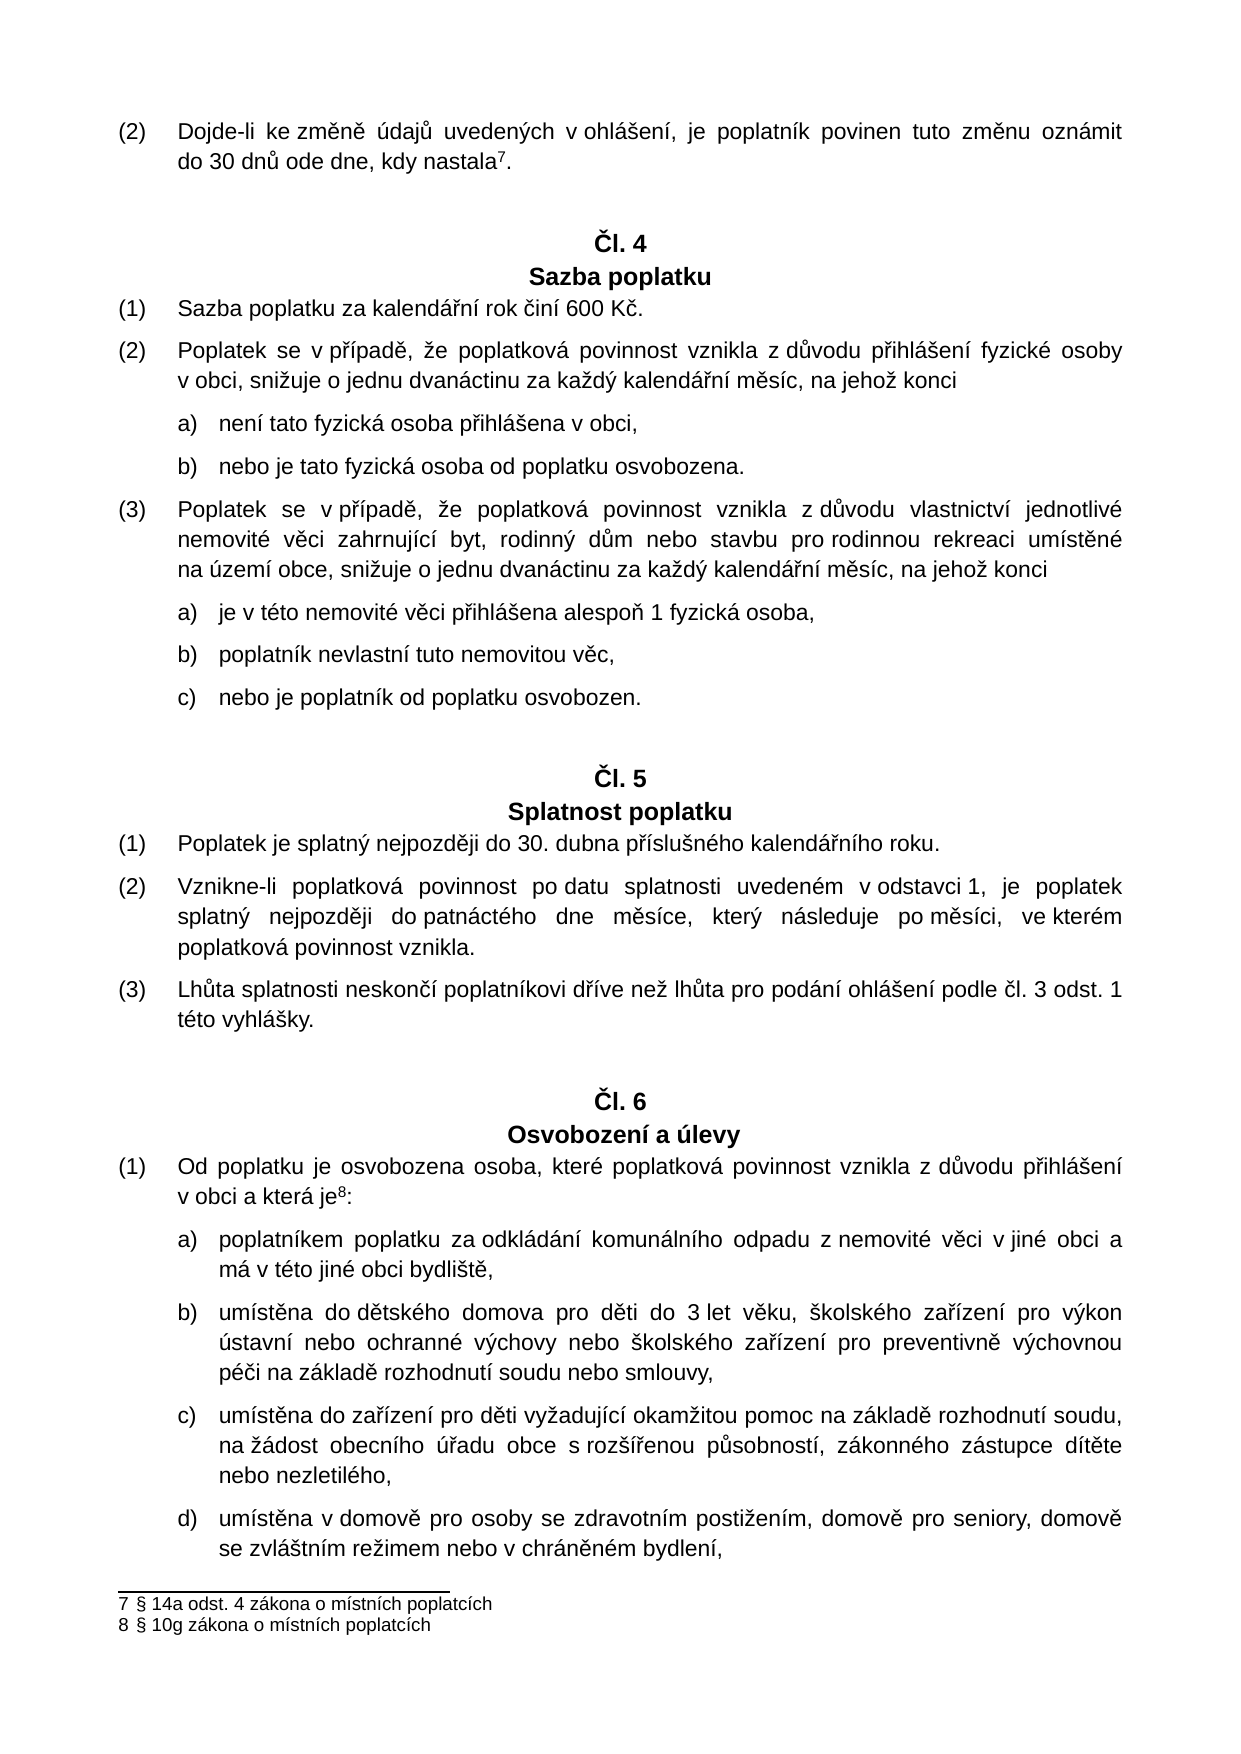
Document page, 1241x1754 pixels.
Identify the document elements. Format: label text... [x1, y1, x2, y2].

list umístěna v domově pro osoby se zdravotním postižením, domově pro seniory, domově se zvláštním režimem nebo v chráněném bydlení, [177, 1505, 1122, 1561]
list Lhůta splatnosti neskončí poplatníkovi dříve než lhůta pro podání ohlášení podle čl. 3 odst. 1 této vyhlášky. [118, 976, 1122, 1033]
list nebo je poplatník od poplatku osvobozen. [177, 684, 1122, 711]
list § 10g zákona o místních poplatcích [118, 1614, 1122, 1635]
list je v této nemovité věci přihlášena alespoň 1 fyzická osoba, [177, 599, 1122, 625]
list § 14a odst. 4 zákona o místních poplatcích [118, 1592, 1122, 1614]
list nebo je tato fyzická osoba od poplatku osvobozena. [177, 453, 1122, 479]
list Poplatek je splatný nejpozději do 30. dubna příslušného kalendářního roku. [118, 830, 1122, 857]
list umístěna do dětského domova pro děti do 3 let věku, školského zařízení pro výkon ústavní nebo ochranné výchovy nebo školského zařízení pro preventivně výchovnou péči na základě rozhodnutí soudu nebo smlouvy, [177, 1298, 1122, 1385]
list poplatníkem poplatku za odkládání komunálního odpadu z nemovité věci v jiné obci a má v této jiné obci bydliště, [177, 1226, 1122, 1282]
subtitle Čl. 6 Osvobození a úlevy [118, 1087, 1122, 1148]
subtitle Čl. 5 Splatnost poplatku [118, 764, 1122, 826]
list Od poplatku je osvobozena osoba, které poplatková povinnost vznikla z důvodu přihlášení v obci a která je: [118, 1153, 1122, 1209]
list Poplatek se v případě, že poplatková povinnost vznikla z důvodu přihlášení fyzické osoby v obci, snižuje o jednu dvanáctinu za každý kalendářní měsíc, na jehož konci [118, 337, 1122, 394]
list Sazba poplatku za kalendářní rok činí 600 Kč. [118, 294, 1122, 321]
list umístěna do zařízení pro děti vyžadující okamžitou pomoc na základě rozhodnutí soudu, na žádost obecního úřadu obce s rozšířenou působností, zákonného zástupce dítěte nebo nezletilého, [177, 1402, 1122, 1488]
list Poplatek se v případě, že poplatková povinnost vznikla z důvodu vlastnictví jednotlivé nemovité věci zahrnující byt, rodinný dům nebo stavbu pro rodinnou rekreaci umístěné na území obce, snižuje o jednu dvanáctinu za každý kalendářní měsíc, na jehož konci [118, 496, 1122, 582]
subtitle Čl. 4 Sazba poplatku [118, 228, 1122, 290]
list Dojde-li ke změně údajů uvedených v ohlášení, je poplatník povinen tuto změnu oznámit do 30 dnů ode dne, kdy nastala. [118, 118, 1122, 175]
list poplatník nevlastní tuto nemovitou věc, [177, 641, 1122, 668]
list není tato fyzická osoba přihlášena v obci, [177, 410, 1122, 437]
list Vznikne-li poplatková povinnost po datu splatnosti uvedeném v odstavci 1, je poplatek splatný nejpozději do patnáctého dne měsíce, který následuje po měsíci, ve kterém poplatková povinnost vznikla. [118, 873, 1122, 960]
